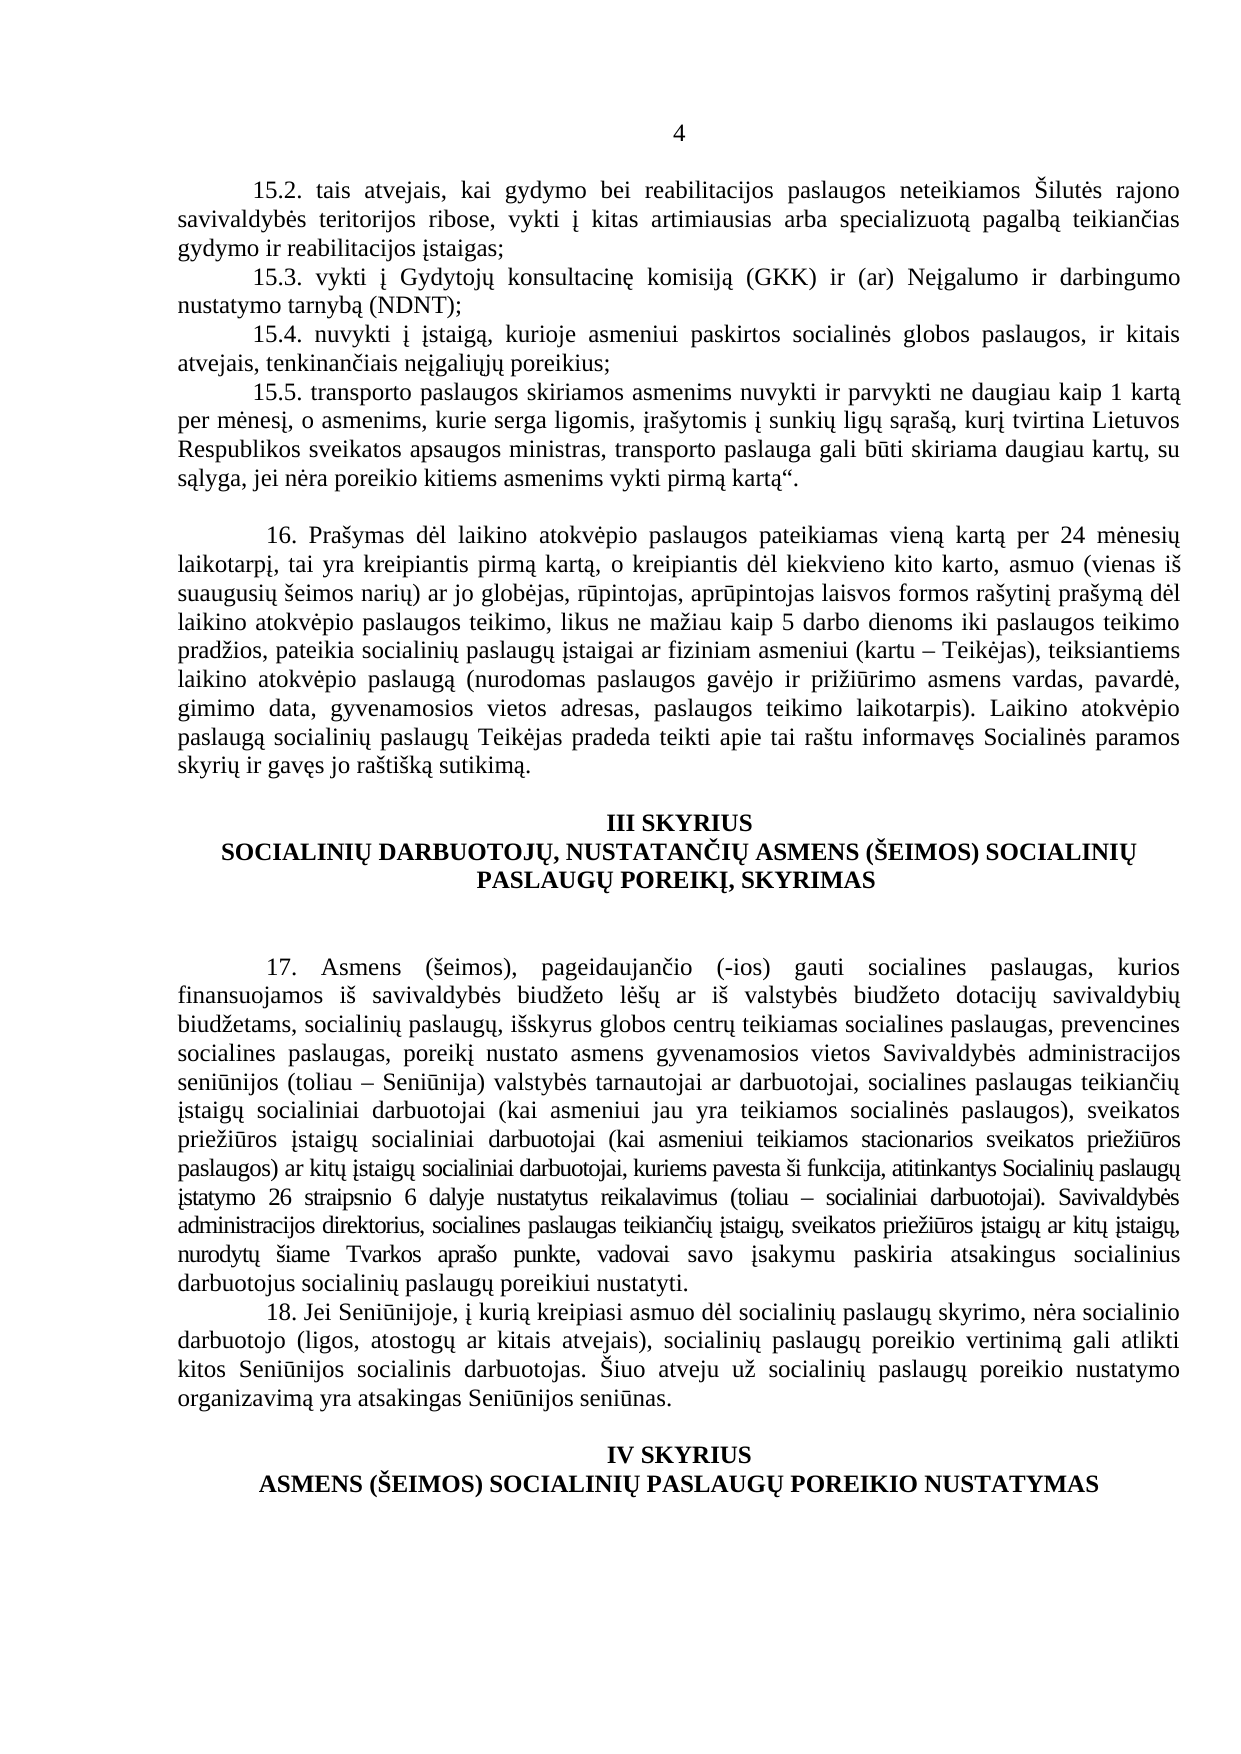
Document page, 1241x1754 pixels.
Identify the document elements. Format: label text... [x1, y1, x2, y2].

text IV SKYRIUS [177, 1441, 1181, 1469]
text 17. Asmens (šeimos), pageidaujančio (-ios) gauti socialines paslaugas, kurios finansuojamos iš savivaldybės biudžeto lėšų ar iš valstybės biudžeto dotacijų savivaldybių biudžetams, socialinių paslaugų, išskyrus globos centrų teikiamas socialines paslaugas, prevencines socialines paslaugas, poreikį nustato asmens gyvenamosios vietos Savivaldybės administracijos seniūnijos (toliau – Seniūnija) valstybės tarnautojai ar darbuotojai, socialines paslaugas teikiančių įstaigų socialiniai darbuotojai (kai asmeniui jau yra teikiamos socialinės paslaugos), sveikatos priežiūros įstaigų socialiniai darbuotojai (kai asmeniui teikiamos stacionarios sveikatos priežiūros paslaugos) ar kitų įstaigų socialiniai darbuotojai, kuriems pavesta ši funkcija, atitinkantys Socialinių paslaugų įstatymo 26 straipsnio 6 dalyje nustatytus reikalavimus (toliau – socialiniai darbuotojai). Savivaldybės administracijos direktorius, socialines paslaugas teikiančių įstaigų, sveikatos priežiūros įstaigų ar kitų įstaigų, nurodytų šiame Tvarkos aprašo punkte, vadovai savo įsakymu paskiria atsakingus socialinius darbuotojus socialinių paslaugų poreikiui nustatyti. [177, 952, 1181, 1297]
text ASMENS (ŠEIMOS) SOCIALINIŲ PASLAUGŲ POREIKIO NUSTATYMAS [177, 1469, 1181, 1498]
text 15.2. tais atvejais, kai gydymo bei reabilitacijos paslaugos neteikiamos Šilutės rajono savivaldybės teritorijos ribose, vykti į kitas artimiausias arba specializuotą pagalbą teikiančias gydymo ir reabilitacijos įstaigas; [177, 176, 1181, 262]
text 16. Prašymas dėl laikino atokvėpio paslaugos pateikiamas vieną kartą per 24 mėnesių laikotarpį, tai yra kreipiantis pirmą kartą, o kreipiantis dėl kiekvieno kito karto, asmuo (vienas iš suaugusių šeimos narių) ar jo globėjas, rūpintojas, aprūpintojas laisvos formos rašytinį prašymą dėl laikino atokvėpio paslaugos teikimo, likus ne mažiau kaip 5 darbo dienoms iki paslaugos teikimo pradžios, pateikia socialinių paslaugų įstaigai ar fiziniam asmeniui (kartu – Teikėjas), teiksiantiems laikino atokvėpio paslaugą (nurodomas paslaugos gavėjo ir prižiūrimo asmens vardas, pavardė, gimimo data, gyvenamosios vietos adresas, paslaugos teikimo laikotarpis). Laikino atokvėpio paslaugą socialinių paslaugų Teikėjas pradeda teikti apie tai raštu informavęs Socialinės paramos skyrių ir gavęs jo raštišką sutikimą. [177, 521, 1181, 779]
text 15.4. nuvykti į įstaigą, kurioje asmeniui paskirtos socialinės globos paslaugos, ir kitais atvejais, tenkinančiais neįgaliųjų poreikius; [177, 319, 1181, 377]
text 15.3. vykti į Gydytojų konsultacinę komisiją (GKK) ir (ar) Neįgalumo ir darbingumo nustatymo tarnybą (NDNT); [177, 262, 1181, 319]
text 15.5. transporto paslaugos skiriamos asmenims nuvykti ir parvykti ne daugiau kaip 1 kartą per mėnesį, o asmenims, kurie serga ligomis, įrašytomis į sunkių ligų sąrašą, kurį tvirtina Lietuvos Respublikos sveikatos apsaugos ministras, transporto paslauga gali būti skiriama daugiau kartų, su sąlyga, jei nėra poreikio kitiems asmenims vykti pirmą kartą“. [177, 377, 1181, 492]
text 18. Jei Seniūnijoje, į kurią kreipiasi asmuo dėl socialinių paslaugų skyrimo, nėra socialinio darbuotojo (ligos, atostogų ar kitais atvejais), socialinių paslaugų poreikio vertinimą gali atlikti kitos Seniūnijos socialinis darbuotojas. Šiuo atveju už socialinių paslaugų poreikio nustatymo organizavimą yra atsakingas Seniūnijos seniūnas. [177, 1297, 1181, 1412]
text III SKYRIUS [177, 808, 1181, 837]
text SOCIALINIŲ DARBUOTOJŲ, NUSTATANČIŲ ASMENS (ŠEIMOS) SOCIALINIŲ PASLAUGŲ POREIKĮ, SKYRIMAS [177, 837, 1181, 894]
